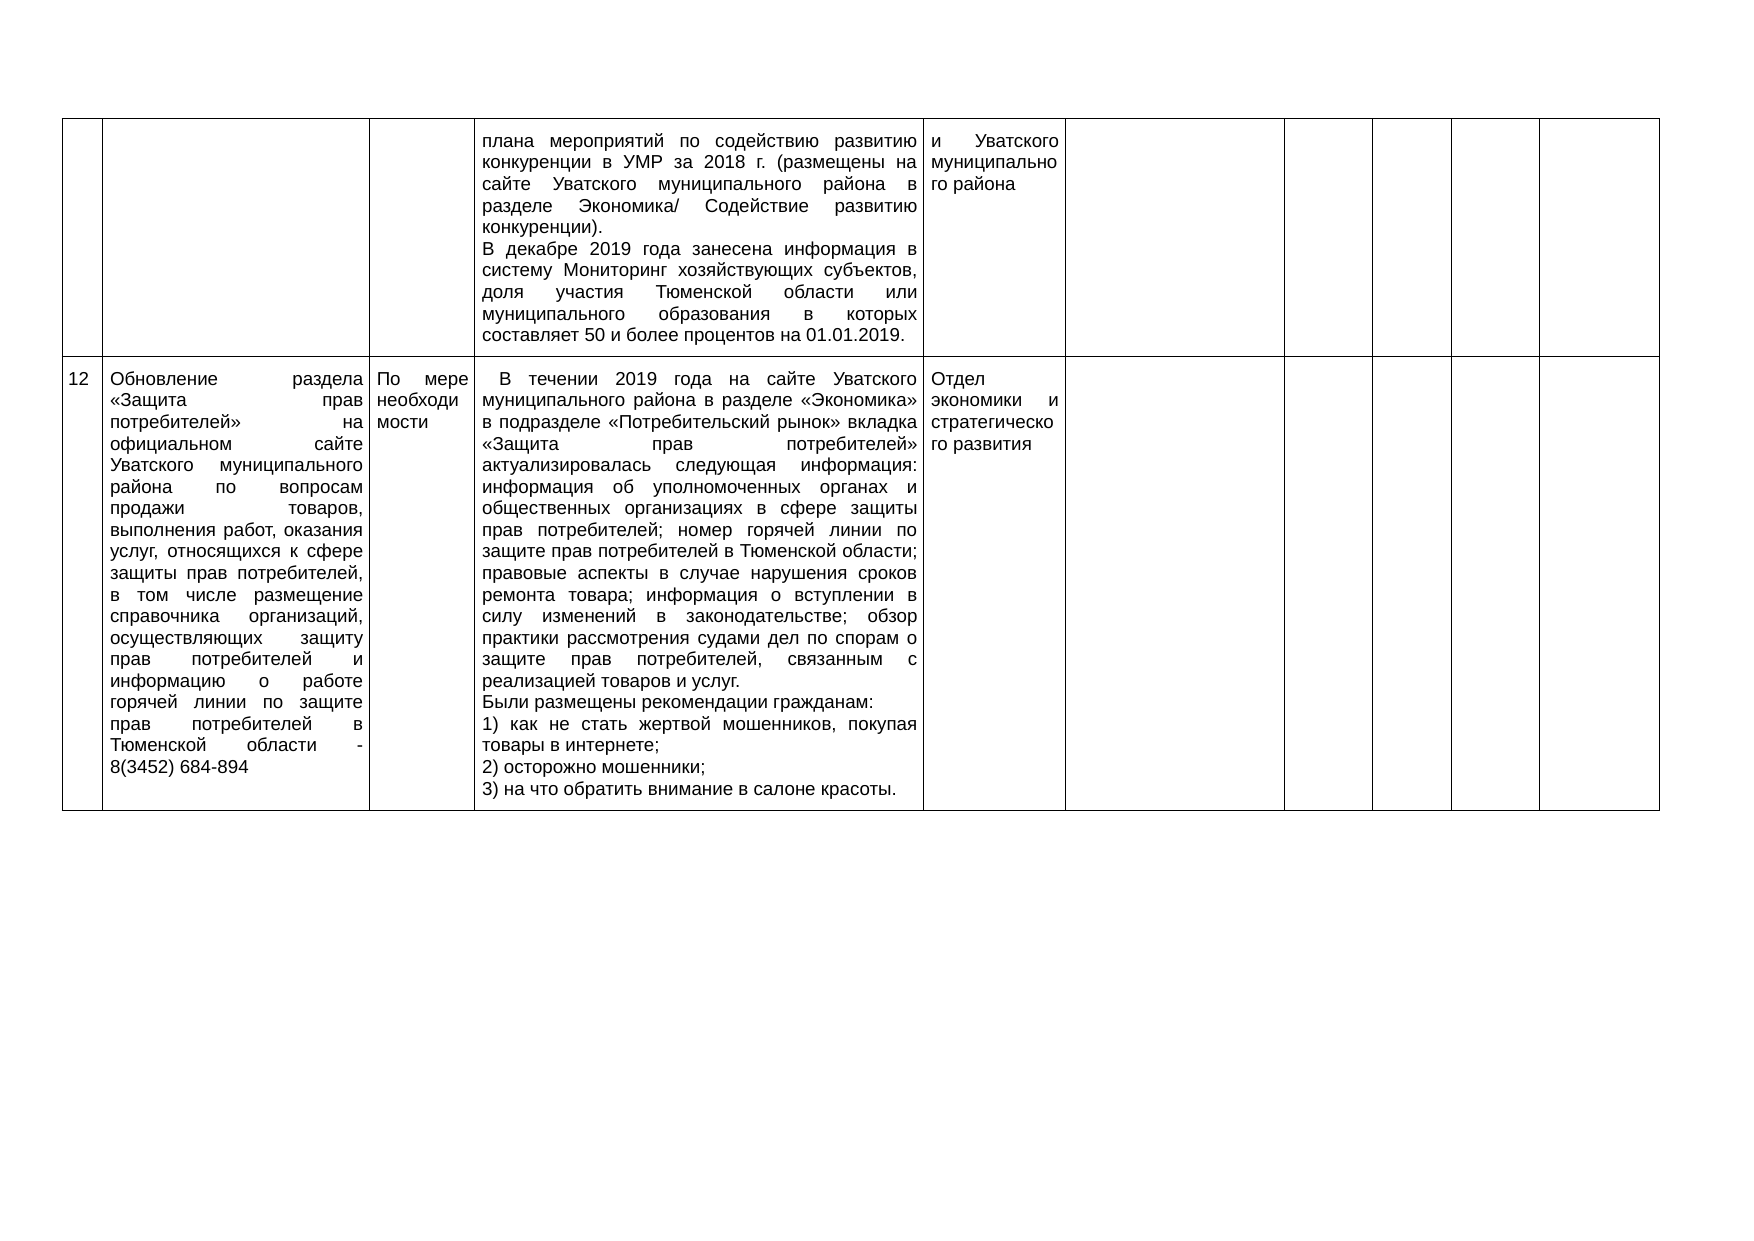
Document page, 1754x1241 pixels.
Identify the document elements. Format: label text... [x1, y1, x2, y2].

table_cell Отдел экономики и стратегического развития [924, 357, 1065, 809]
table_cell По мере необходимости [370, 357, 474, 809]
table_cell В течении 2019 года на сайте Уватского муниципального района в разделе «Экономика» в подразделе «Потребительский рынок» вкладка «Защита прав потребителей» актуализировалась следующая информация: информация об уполномоченных органах и общественных организациях в сфере защиты прав потребителей; номер горячей линии по защите прав потребителей в Тюменской области; правовые аспекты в случае нарушения сроков ремонта товара; информация о вступлении в силу изменений в законодательстве; обзор практики рассмотрения судами дел по спорам о защите прав потребителей, связанным с реализацией товаров и услуг. Были размещены рекомендации гражданам: 1) как не стать жертвой мошенников, покупая товары в интернете; 2) осторожно мошенники; 3) на что обратить внимание в салоне красоты. [475, 357, 923, 809]
table_cell плана мероприятий по содействию развитию конкуренции в УМР за 2018 г. (размещены на сайте Уватского муниципального района в разделе Экономика/ Содействие развитию конкуренции). В декабре 2019 года занесена информация в систему Мониторинг хозяйствующих субъектов, доля участия Тюменской области или муниципального образования в которых составляет 50 и более процентов на 01.01.2019. [475, 119, 923, 356]
table_cell [1452, 357, 1539, 809]
table_cell [1373, 119, 1451, 356]
table_cell [1285, 357, 1372, 809]
table_cell [370, 119, 474, 356]
table_cell [1066, 357, 1284, 809]
table_cell Обновление раздела «Защита прав потребителей» на официальном сайте Уватского муниципального района по вопросам продажи товаров, выполнения работ, оказания услуг, относящихся к сфере защиты прав потребителей, в том числе размещение справочника организаций, осуществляющих защиту прав потребителей и информацию о работе горячей линии по защите прав потребителей в Тюменской области - 8(3452) 684-894 [103, 357, 369, 809]
table_cell [1540, 357, 1659, 809]
table_cell [1540, 119, 1659, 356]
table_cell [63, 119, 102, 356]
table_cell [1373, 357, 1451, 809]
table_cell [1285, 119, 1372, 356]
table_cell [103, 119, 369, 356]
table_cell и Уватского муниципального района [924, 119, 1065, 356]
table_cell 12 [63, 357, 102, 809]
table_cell [1066, 119, 1284, 356]
table_cell [1452, 119, 1539, 356]
